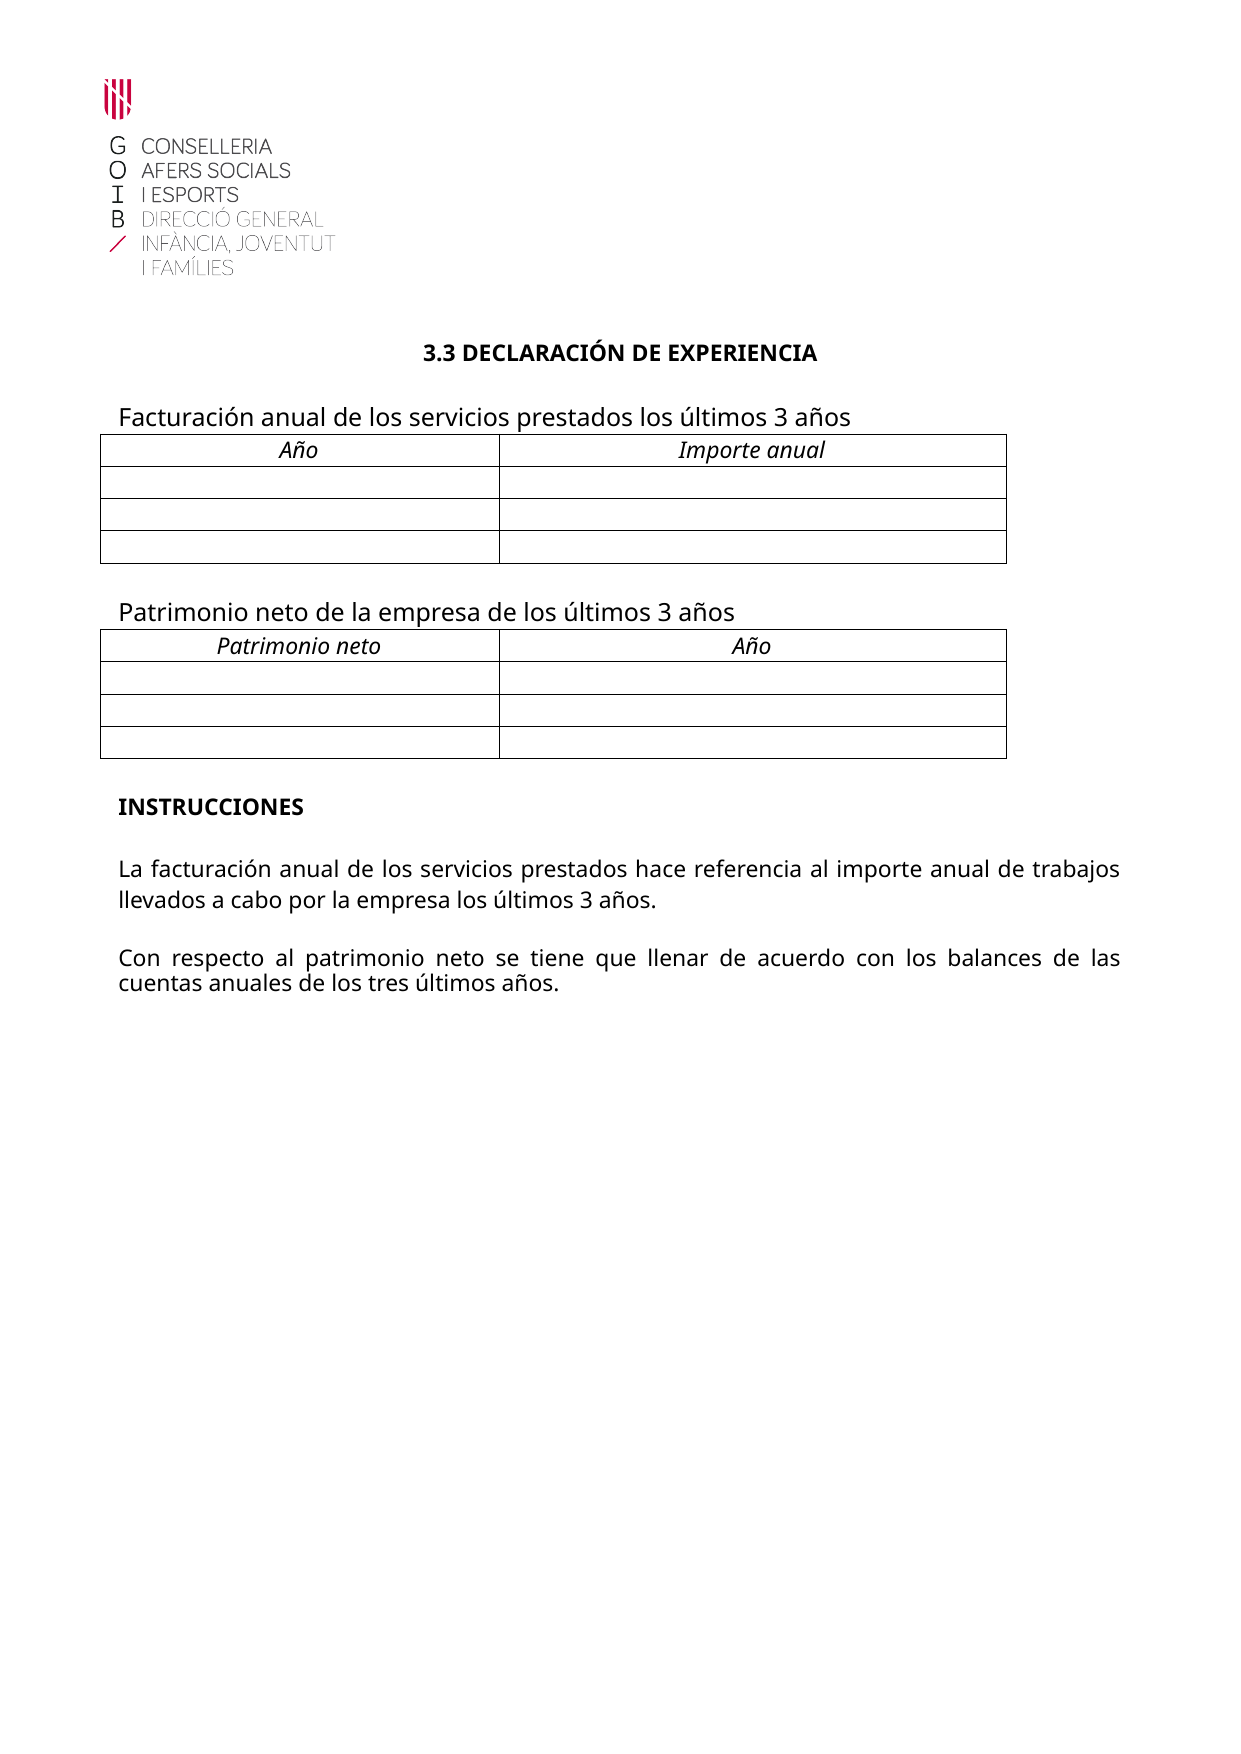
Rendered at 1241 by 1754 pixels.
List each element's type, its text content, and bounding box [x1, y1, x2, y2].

table_cell [500, 499, 1006, 530]
table_cell [500, 662, 1006, 693]
table_cell [500, 695, 1006, 726]
table_header Año [500, 630, 1006, 661]
text La facturación anual de los servicios prestados hace referencia al importe anual de trabajos llevados a cabo por la empresa los últimos 3 años. [118, 853, 1122, 915]
table_cell [101, 467, 499, 498]
text 3.3 DECLARACIÓN DE EXPERIENCIA [118, 337, 1122, 368]
text Con respecto al patrimonio neto se tiene que llenar de acuerdo con los balances de las cuentas anuales de los tres últimos años. [118, 947, 1122, 997]
table_cell [101, 499, 499, 530]
table_cell [500, 531, 1006, 563]
table_cell [500, 727, 1006, 758]
table_cell [101, 727, 499, 758]
text INSTRUCCIONES [118, 790, 1122, 822]
text Patrimonio neto de la empresa de los últimos 3 años [118, 595, 1122, 629]
table_cell [500, 467, 1006, 498]
table_header Año [101, 435, 499, 466]
table_header Patrimonio neto [101, 630, 499, 661]
table_cell [101, 531, 499, 563]
table_cell [101, 662, 499, 693]
picture [68, 45, 361, 310]
table_cell [101, 695, 499, 726]
table_header Importe anual [500, 435, 1006, 466]
text Facturación anual de los servicios prestados los últimos 3 años [118, 399, 1122, 433]
